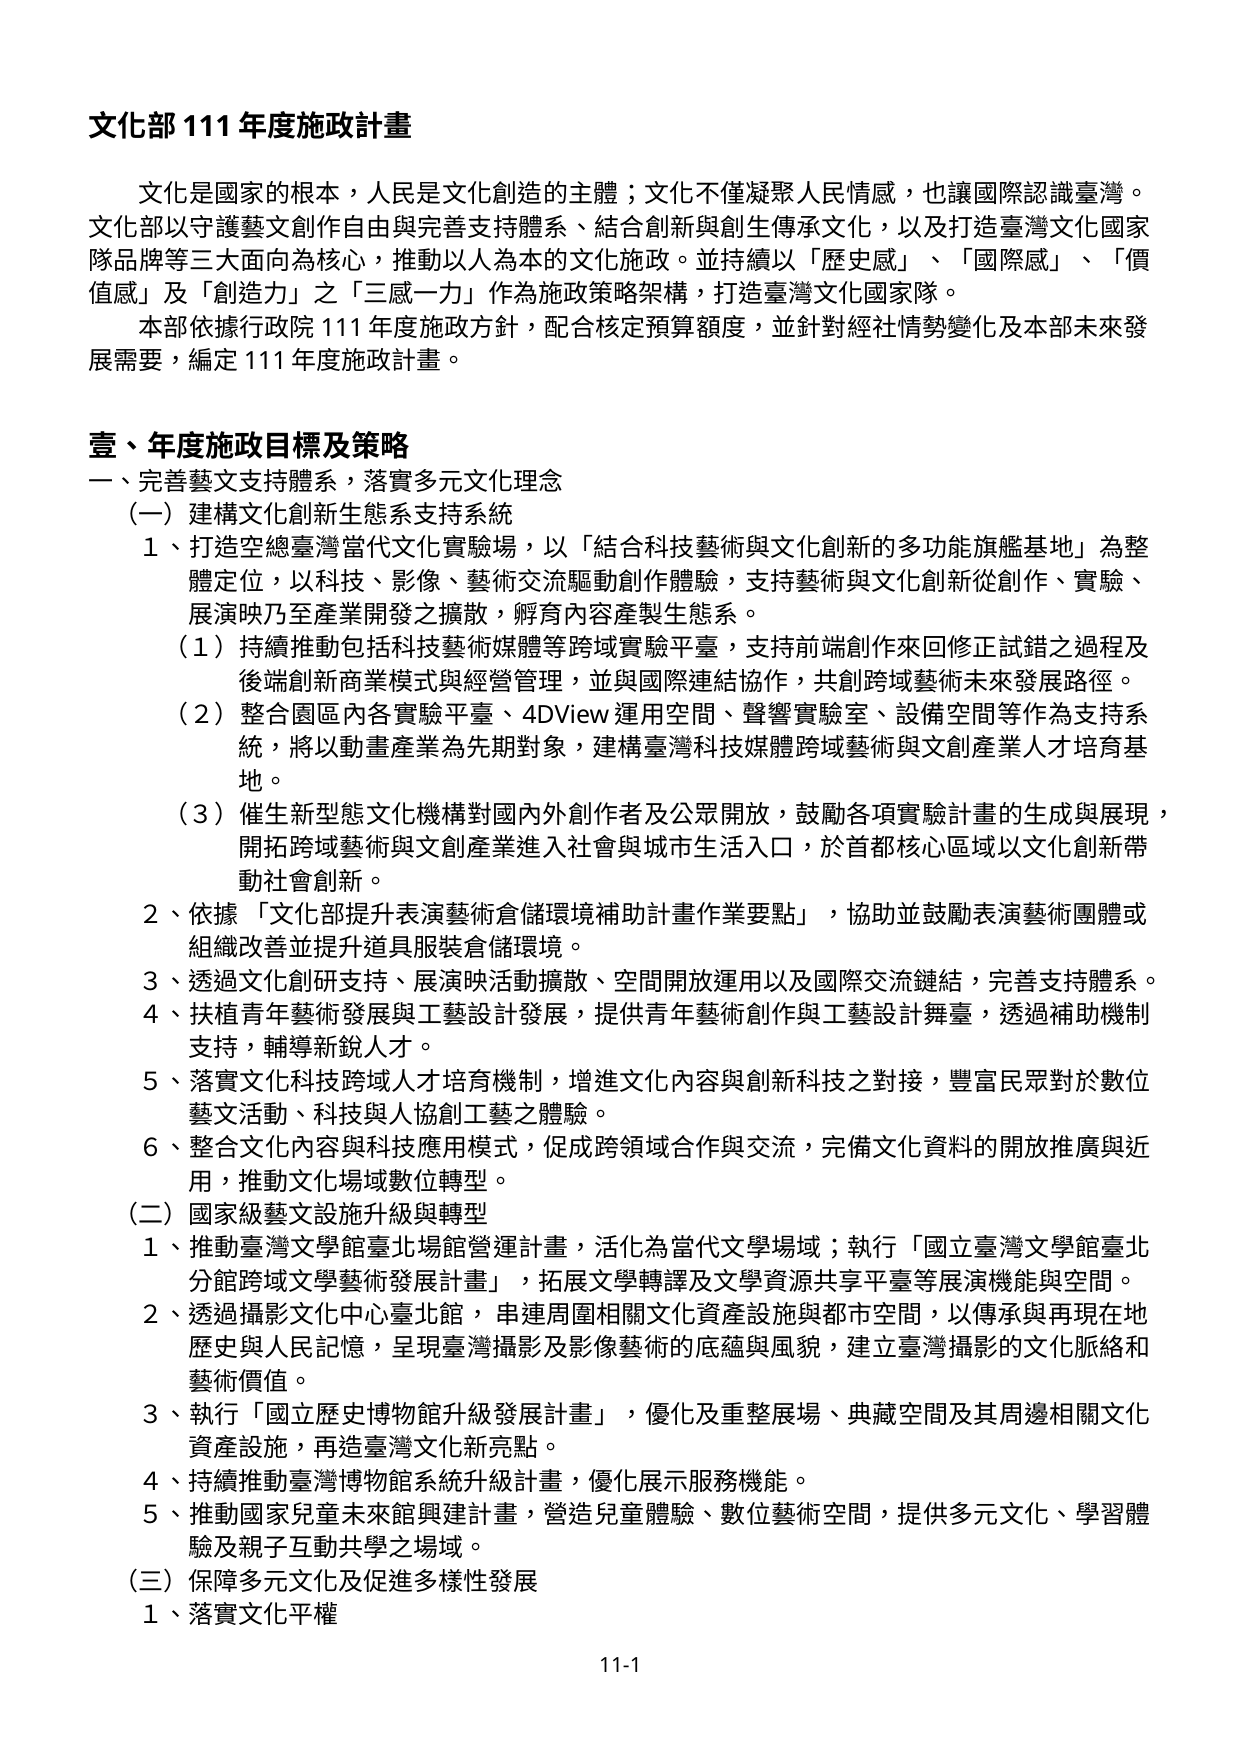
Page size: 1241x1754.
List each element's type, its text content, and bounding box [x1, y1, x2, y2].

text １、推動臺灣文學館臺北場館營運計畫，活化為當代文學場域；執行「國立臺灣文學館臺北分館跨域文學藝術發展計畫」，拓展文學轉譯及文學資源共享平臺等展演機能與空間。 [138, 1230, 1152, 1297]
text ６、整合文化內容與科技應用模式，促成跨領域合作與交流，完備文化資料的開放推廣與近用，推動文化場域數位轉型。 [138, 1130, 1152, 1197]
text ５、推動國家兒童未來館興建計畫，營造兒童體驗、數位藝術空間，提供多元文化、學習體驗及親子互動共學之場域。 [138, 1497, 1152, 1563]
text ４、持續推動臺灣博物館系統升級計畫，優化展示服務機能。 [138, 1463, 1152, 1497]
text （３）催生新型態文化機構對國內外創作者及公眾開放，鼓勵各項實驗計畫的生成與展現，開拓跨域藝術與文創產業進入社會與城市生活入口，於首都核心區域以文化創新帶動社會創新。 [163, 797, 1152, 897]
text ３、執行「國立歷史博物館升級發展計畫」，優化及重整展場、典藏空間及其周邊相關文化資產設施，再造臺灣文化新亮點。 [138, 1397, 1152, 1463]
text 文化部111年度施政計畫 [88, 109, 1152, 143]
text （１）持續推動包括科技藝術媒體等跨域實驗平臺，支持前端創作來回修正試錯之過程及後端創新商業模式與經營管理，並與國際連結協作，共創跨域藝術未來發展路徑。 [163, 630, 1152, 697]
text １、落實文化平權 [138, 1597, 1152, 1630]
text （２）整合園區內各實驗平臺、4DView運用空間、聲響實驗室、設備空間等作為支持系統，將以動畫產業為先期對象，建構臺灣科技媒體跨域藝術與文創產業人才培育基地。 [163, 697, 1152, 797]
text 本部依據行政院111年度施政方針，配合核定預算額度，並針對經社情勢變化及本部未來發展需要，編定111年度施政計畫。 [88, 309, 1152, 376]
text １、打造空總臺灣當代文化實驗場，以「結合科技藝術與文化創新的多功能旗艦基地」為整體定位，以科技、影像、藝術交流驅動創作體驗，支持藝術與文化創新從創作、實驗、展演映乃至產業開發之擴散，孵育內容產製生態系。 [138, 530, 1152, 630]
text 文化是國家的根本，人民是文化創造的主體；文化不僅凝聚人民情感，也讓國際認識臺灣。文化部以守護藝文創作自由與完善支持體系、結合創新與創生傳承文化，以及打造臺灣文化國家隊品牌等三大面向為核心，推動以人為本的文化施政。並持續以「歷史感」、「國際感」、「價值感」及「創造力」之「三感一力」作為施政策略架構，打造臺灣文化國家隊。 [88, 176, 1152, 309]
text （二）國家級藝文設施升級與轉型 [113, 1197, 1152, 1230]
text ２、透過攝影文化中心臺北館， 串連周圍相關文化資產設施與都市空間，以傳承與再現在地歷史與人民記憶，呈現臺灣攝影及影像藝術的底蘊與風貌，建立臺灣攝影的文化脈絡和藝術價值。 [138, 1297, 1152, 1397]
text 壹、年度施政目標及策略 [88, 430, 1152, 463]
text ２、依據 「文化部提升表演藝術倉儲環境補助計畫作業要點」，協助並鼓勵表演藝術團體或組織改善並提升道具服裝倉儲環境。 [138, 897, 1152, 963]
text ４、扶植青年藝術發展與工藝設計發展，提供青年藝術創作與工藝設計舞臺，透過補助機制支持，輔導新銳人才。 [138, 997, 1152, 1063]
text 一、完善藝文支持體系，落實多元文化理念 [88, 463, 1152, 497]
text （三）保障多元文化及促進多樣性發展 [113, 1563, 1152, 1597]
text ３、透過文化創研支持、展演映活動擴散、空間開放運用以及國際交流鏈結，完善支持體系。 [138, 963, 1152, 997]
text （一）建構文化創新生態系支持系統 [113, 497, 1152, 530]
text ５、落實文化科技跨域人才培育機制，增進文化內容與創新科技之對接，豐富民眾對於數位藝文活動、科技與人協創工藝之體驗。 [138, 1063, 1152, 1130]
